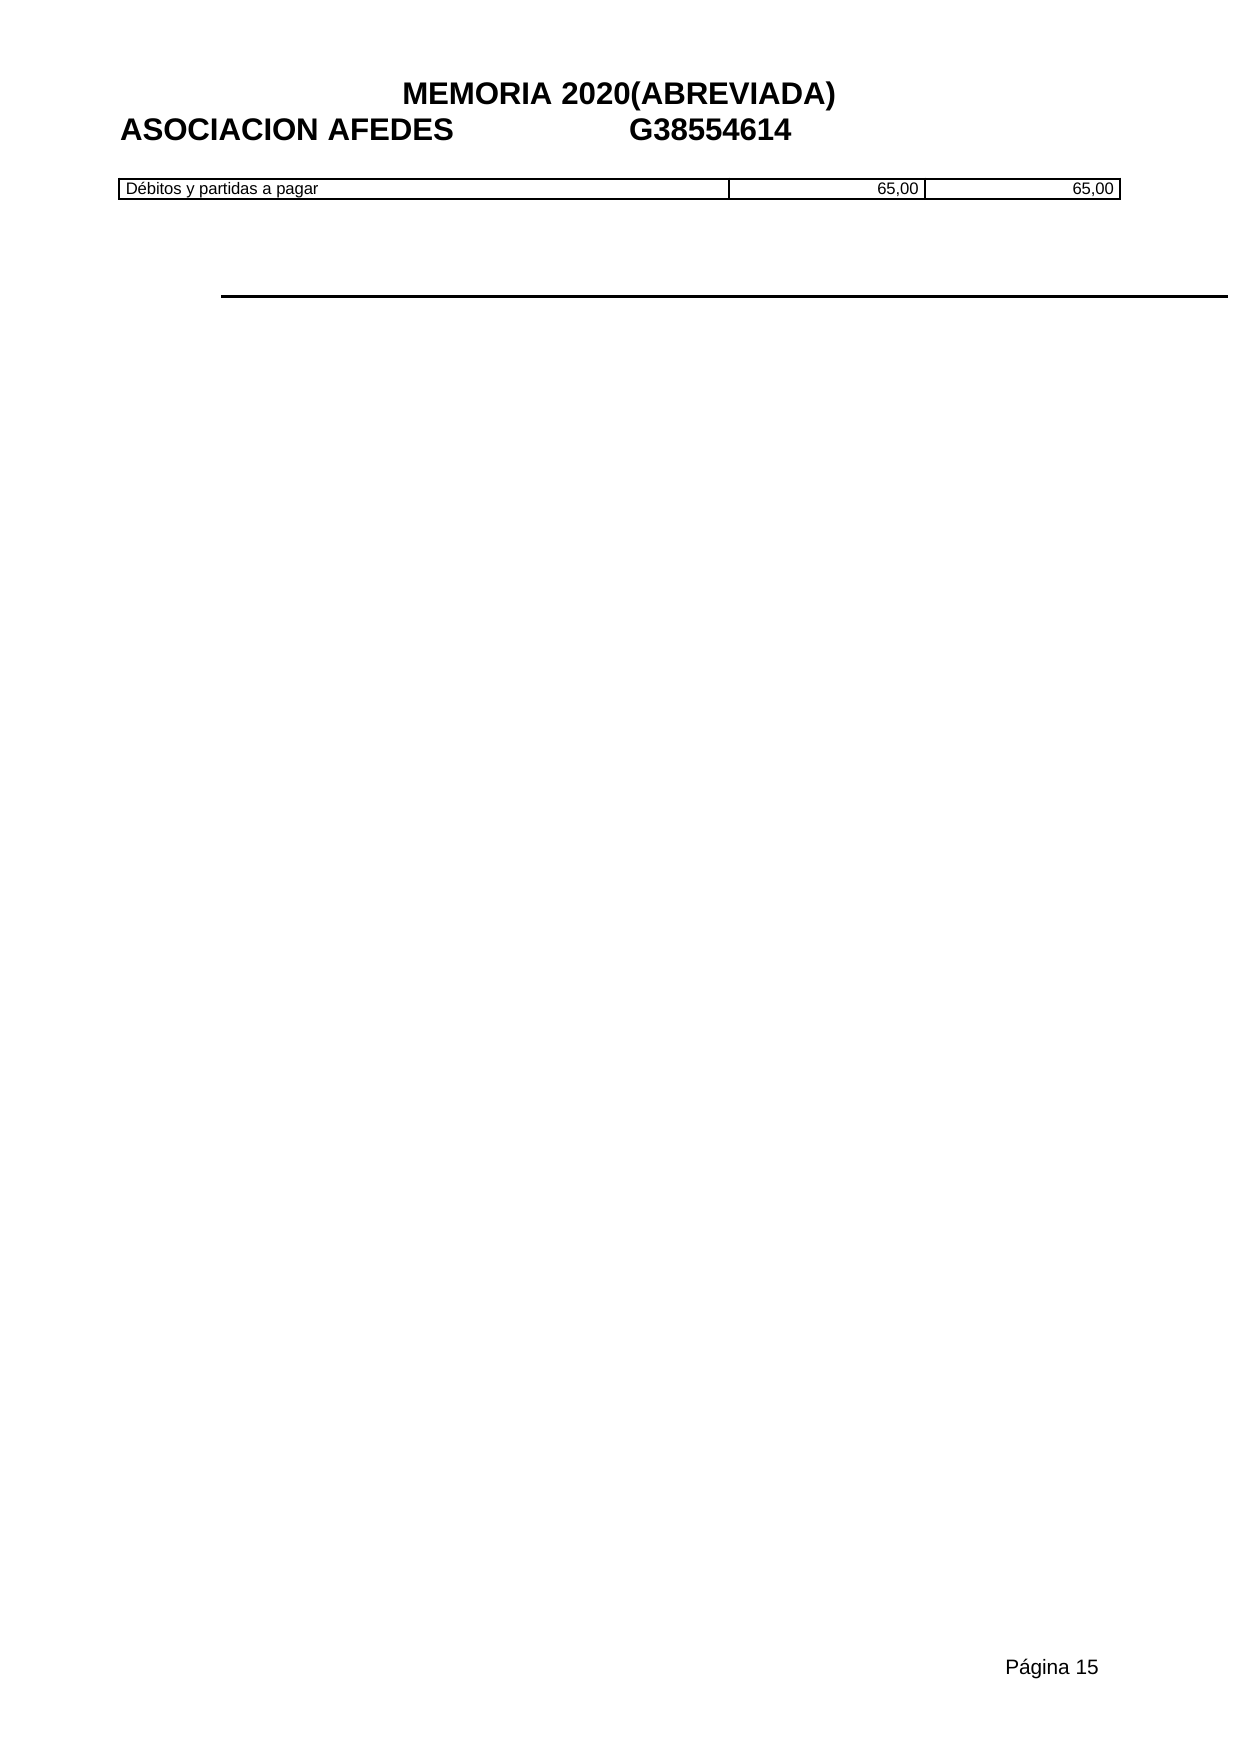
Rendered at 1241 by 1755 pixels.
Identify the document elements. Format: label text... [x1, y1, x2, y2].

table_cell Débitos y partidas a pagar [120, 180, 728, 198]
table_cell 65,00 [926, 180, 1119, 198]
table_cell 65,00 [730, 180, 924, 198]
